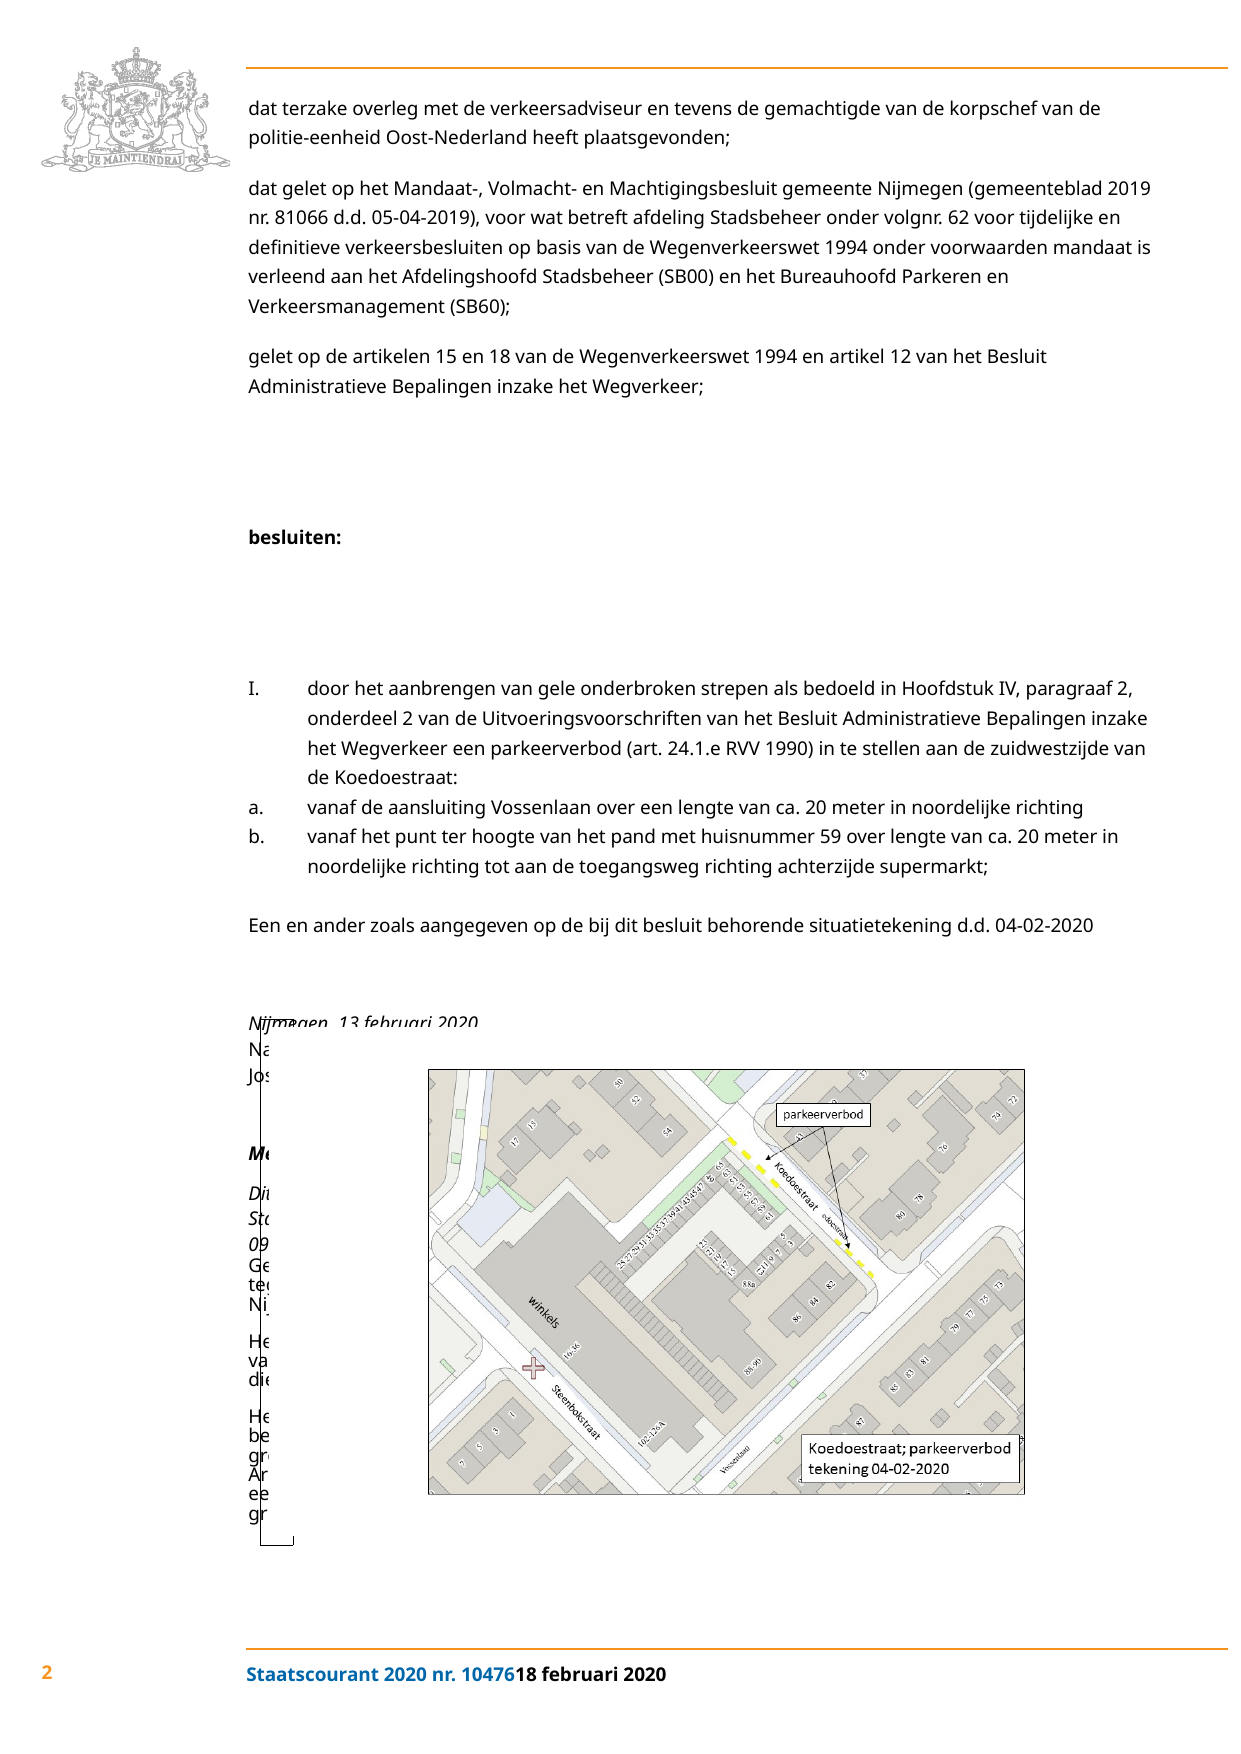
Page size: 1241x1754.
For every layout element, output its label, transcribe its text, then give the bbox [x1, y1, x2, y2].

list vanaf het punt ter hoogte van het pand met huisnummer 59 over lengte van ca. 20 meter in noordelijke richting tot aan de toegangsweg richting achterzijde supermarkt; [248, 823, 1152, 879]
text Nijmegen, 13 februari 2020 [248, 1011, 1152, 1036]
text Mededelingen [248, 1141, 260, 1166]
text dat terzake overleg met de verkeersadviseur en tevens de gemachtigde van de korpschef van de politie-eenheid Oost-Nederland heeft plaatsgevonden; [248, 95, 1152, 150]
text Een en ander zoals aangegeven op de bij dit besluit behorende situatietekening d.d. 04-02-2020 [248, 912, 1152, 938]
picture [268, 1027, 1173, 1536]
list vanaf de aansluiting Vossenlaan over een lengte van ca. 20 meter in noordelijke richting [248, 794, 1152, 820]
list door het aanbrengen van gele onderbroken strepen als bedoeld in Hoofdstuk IV, paragraaf 2, onderdeel 2 van de Uitvoeringsvoorschriften van het Besluit Administratieve Bepalingen inzake het Wegverkeer een parkeerverbod (art. 24.1.e RVV 1990) in te stellen aan de zuidwestzijde van de Koedoestraat: [248, 676, 1152, 790]
picture [41, 47, 231, 172]
text besluiten: [248, 524, 1152, 550]
text dat gelet op het Mandaat-, Volmacht- en Machtigingsbesluit gemeente Nijmegen (gemeenteblad 2019 nr. 81066 d.d. 05-04-2019), voor wat betreft afdeling Stadsbeheer onder volgnr. 62 voor tijdelijke en definitieve verkeersbesluiten op basis van de Wegenverkeerswet 1994 onder voorwaarden mandaat is verleend aan het Afdelingshoofd Stadsbeheer (SB00) en het Bureauhoofd Parkeren en Verkeersmanagement (SB60); [248, 175, 1152, 319]
text gelet op de artikelen 15 en 18 van de Wegenverkeerswet 1994 en artikel 12 van het Besluit Administratieve Bepalingen inzake het Wegverkeer; [248, 343, 1152, 399]
